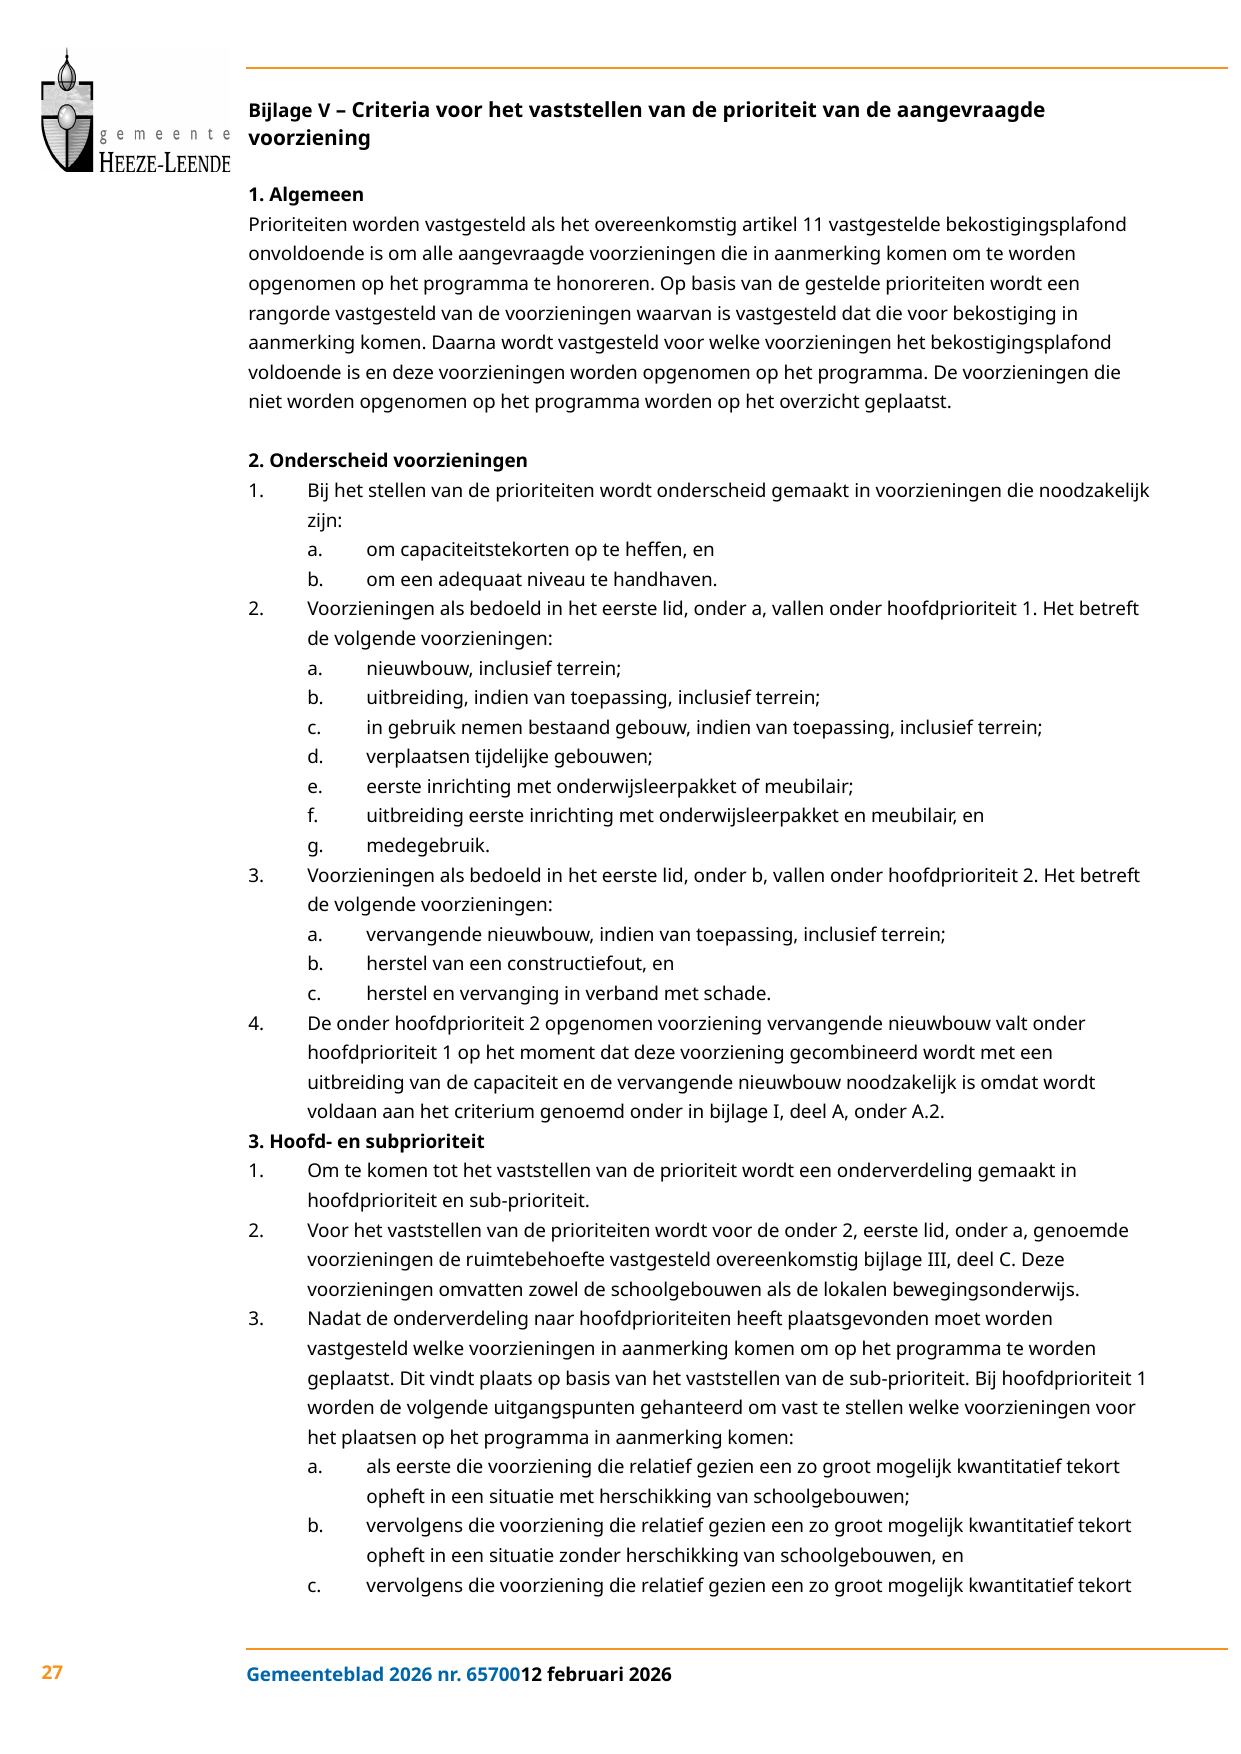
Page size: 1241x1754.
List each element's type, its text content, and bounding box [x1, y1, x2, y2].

list om capaciteitstekorten op te heffen, en [307, 536, 1152, 562]
list Nadat de onderverdeling naar hoofdprioriteiten heeft plaatsgevonden moet worden vastgesteld welke voorzieningen in aanmerking komen om op het programma te worden geplaatst. Dit vindt plaats op basis van het vaststellen van de sub-prioriteit. Bij hoofdprioriteit 1 worden de volgende uitgangspunten gehanteerd om vast te stellen welke voorzieningen voor het plaatsen op het programma in aanmerking komen: [248, 1306, 1152, 1449]
list Voorzieningen als bedoeld in het eerste lid, onder b, vallen onder hoofdprioriteit 2. Het betreft de volgende voorzieningen: [248, 862, 1152, 917]
text 3. Hoofd- en subprioriteit [248, 1128, 1152, 1154]
list vervolgens die voorziening die relatief gezien een zo groot mogelijk kwantitatief tekort opheft in een situatie zonder herschikking van schoolgebouwen, en [307, 1513, 1152, 1568]
list Voor het vaststellen van de prioriteiten wordt voor de onder 2, eerste lid, onder a, genoemde voorzieningen de ruimtebehoefte vastgesteld overeenkomstig bijlage III, deel C. Deze voorzieningen omvatten zowel de schoolgebouwen als de lokalen bewegingsonderwijs. [248, 1217, 1152, 1302]
text Prioriteiten worden vastgesteld als het overeenkomstig artikel 11 vastgestelde bekostigingsplafond onvoldoende is om alle aangevraagde voorzieningen die in aanmerking komen om te worden opgenomen op het programma te honoreren. Op basis van de gestelde prioriteiten wordt een rangorde vastgesteld van de voorzieningen waarvan is vastgesteld dat die voor bekostiging in aanmerking komen. Daarna wordt vastgesteld voor welke voorzieningen het bekostigingsplafond voldoende is en deze voorzieningen worden opgenomen op het programma. De voorzieningen die niet worden opgenomen op het programma worden op het overzicht geplaatst. [248, 211, 1152, 414]
list nieuwbouw, inclusief terrein; [307, 655, 1152, 680]
list als eerste die voorziening die relatief gezien een zo groot mogelijk kwantitatief tekort opheft in een situatie met herschikking van schoolgebouwen; [307, 1453, 1152, 1509]
list eerste inrichting met onderwijsleerpakket of meubilair; [307, 773, 1152, 799]
text 1. Algemeen [248, 181, 1152, 207]
text Bijlage V – Criteria voor het vaststellen van de prioriteit van de aangevraagde voorziening [248, 95, 1152, 152]
picture [41, 47, 231, 172]
list herstel van een constructiefout, en [307, 951, 1152, 976]
list De onder hoofdprioriteit 2 opgenomen voorziening vervangende nieuwbouw valt onder hoofdprioriteit 1 op het moment dat deze voorziening gecombineerd wordt met een uitbreiding van de capaciteit en de vervangende nieuwbouw noodzakelijk is omdat wordt voldaan aan het criterium genoemd onder in bijlage I, deel A, onder A.2. [248, 1010, 1152, 1124]
text 2. Onderscheid voorzieningen [248, 448, 1152, 473]
list Om te komen tot het vaststellen van de prioriteit wordt een onderverdeling gemaakt in hoofdprioriteit en sub-prioriteit. [248, 1158, 1152, 1213]
list medegebruik. [307, 832, 1152, 858]
list uitbreiding, indien van toepassing, inclusief terrein; [307, 684, 1152, 710]
list vervangende nieuwbouw, indien van toepassing, inclusief terrein; [307, 921, 1152, 947]
list in gebruik nemen bestaand gebouw, indien van toepassing, inclusief terrein; [307, 714, 1152, 739]
list uitbreiding eerste inrichting met onderwijsleerpakket en meubilair, en [307, 803, 1152, 828]
list Voorzieningen als bedoeld in het eerste lid, onder a, vallen onder hoofdprioriteit 1. Het betreft de volgende voorzieningen: [248, 596, 1152, 651]
list verplaatsen tijdelijke gebouwen; [307, 743, 1152, 769]
list herstel en vervanging in verband met schade. [307, 980, 1152, 1006]
list vervolgens die voorziening die relatief gezien een zo groot mogelijk kwantitatief tekort [307, 1572, 1152, 1597]
list om een adequaat niveau te handhaven. [307, 566, 1152, 592]
list Bij het stellen van de prioriteiten wordt onderscheid gemaakt in voorzieningen die noodzakelijk zijn: [248, 477, 1152, 532]
